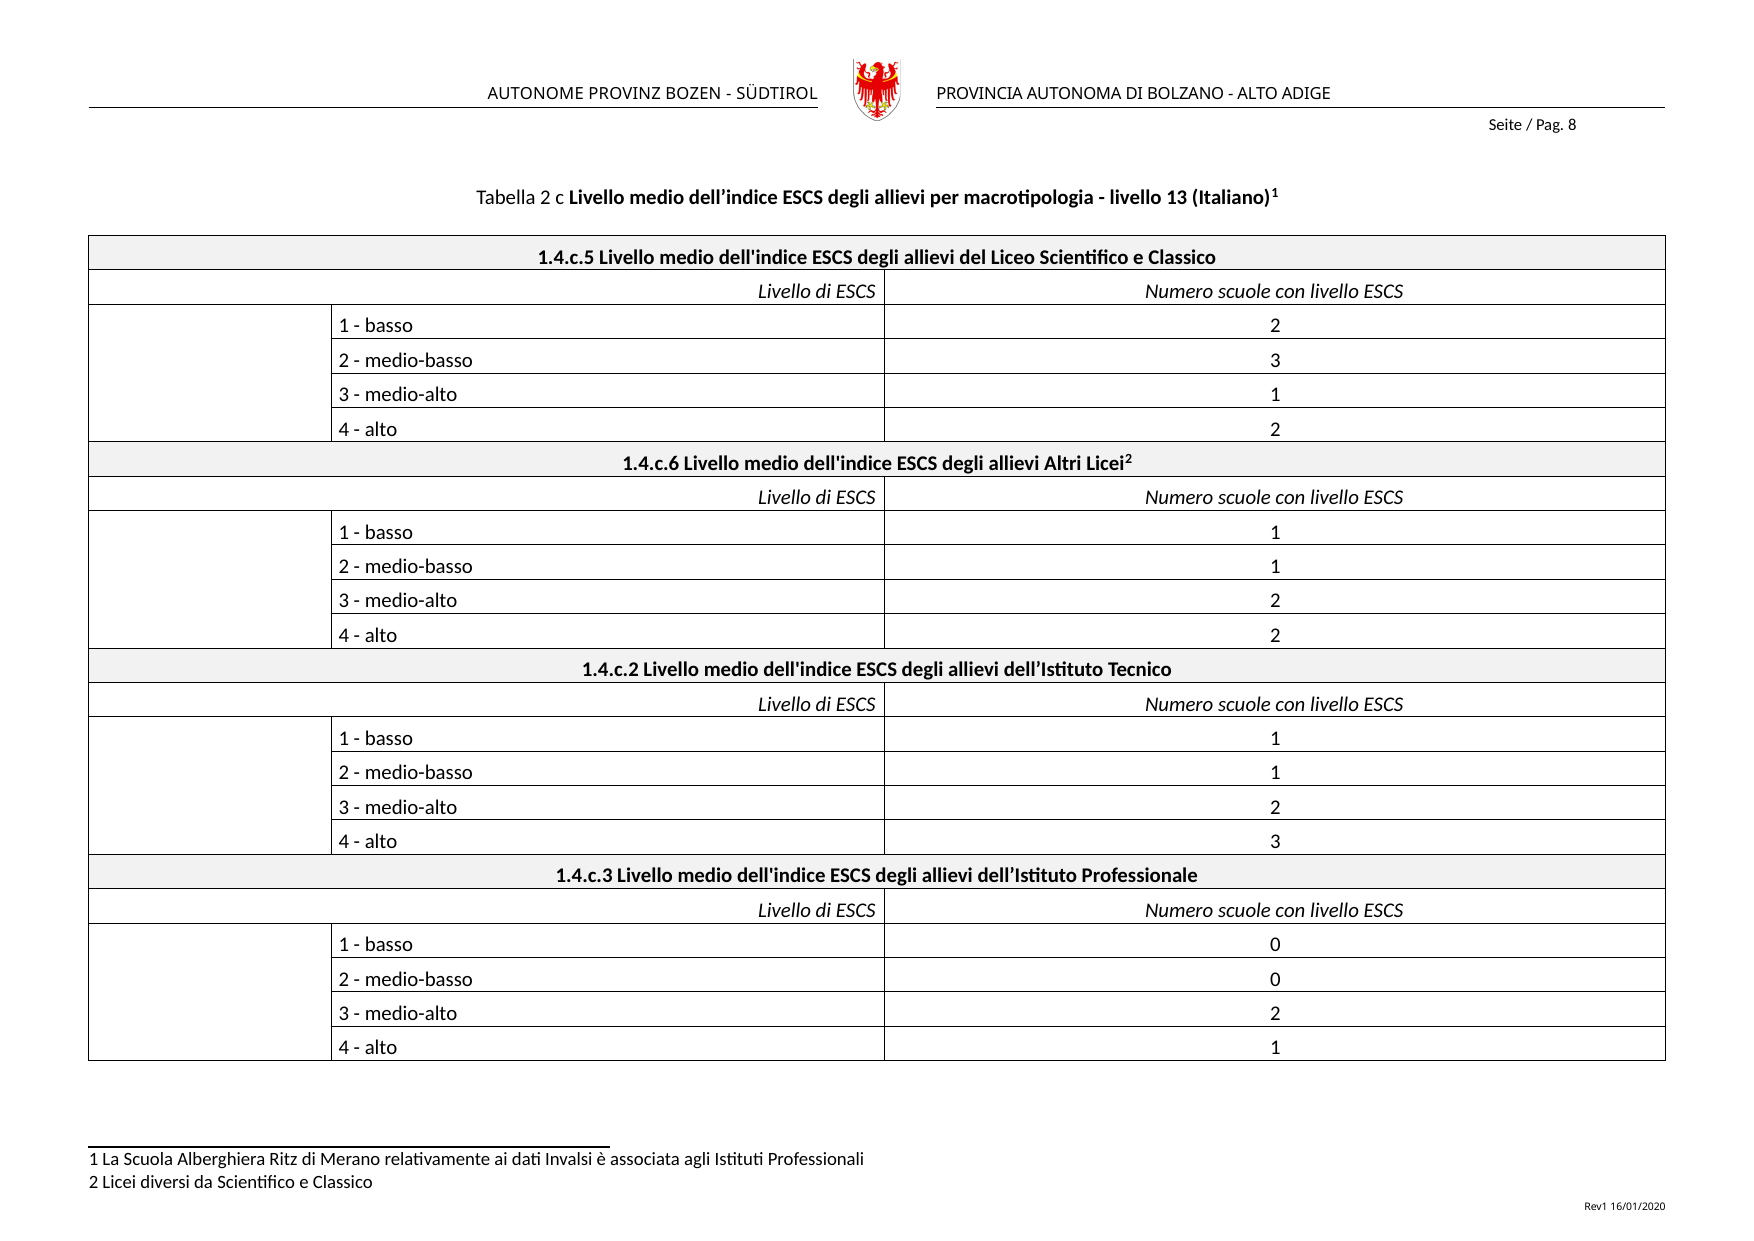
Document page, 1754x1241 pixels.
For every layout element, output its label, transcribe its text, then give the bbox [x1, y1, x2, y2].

table_cell 3 - medio-alto [332, 992, 884, 1026]
table_cell 1 - basso [332, 511, 884, 544]
table_cell Numero scuole con livello ESCS [885, 477, 1665, 510]
table_cell 1.4.c.3 Livello medio dell'indice ESCS degli allievi dell’Istituto Professionale [89, 855, 1665, 888]
table_cell 4 - alto [332, 820, 884, 854]
table_cell 2 [885, 614, 1665, 647]
table_cell 1 - basso [332, 717, 884, 751]
table_cell Livello di ESCS [89, 270, 884, 304]
table_header 1.4.c.5 Livello medio dell'indice ESCS degli allievi del Liceo Scientifico e Classico [89, 236, 1665, 269]
table_cell 0 [885, 958, 1665, 991]
table_cell Numero scuole con livello ESCS [885, 683, 1665, 716]
table_cell 3 [885, 820, 1665, 854]
table_cell 1 - basso [332, 305, 884, 338]
table_cell Numero scuole con livello ESCS [885, 889, 1665, 922]
table_cell 1 [885, 545, 1665, 579]
table_cell 2 [885, 992, 1665, 1026]
table_cell 1 [885, 717, 1665, 751]
table_cell 3 [885, 339, 1665, 372]
table_cell 3 - medio-alto [332, 786, 884, 819]
table_cell 4 - alto [332, 1027, 884, 1060]
table_cell Livello di ESCS [89, 889, 884, 922]
table_cell 2 - medio-basso [332, 958, 884, 991]
table_cell 4 - alto [332, 614, 884, 647]
text Tabella 2 c Livello medio dell’indice ESCS degli allievi per macrotipologia - livello 13 (Italiano) [88, 184, 1665, 209]
table_cell 3 - medio-alto [332, 374, 884, 407]
table_cell 1 [885, 752, 1665, 785]
table_cell 3 - medio-alto [332, 580, 884, 613]
table_cell 1 [885, 374, 1665, 407]
table_cell 1 [885, 511, 1665, 544]
table_cell 4 - alto [332, 408, 884, 441]
table_cell 2 - medio-basso [332, 752, 884, 785]
table_cell 1 [885, 1027, 1665, 1060]
table_cell [89, 305, 331, 441]
table_cell 0 [885, 924, 1665, 957]
table_cell 2 [885, 305, 1665, 338]
table_cell 2 [885, 580, 1665, 613]
table_cell Numero scuole con livello ESCS [885, 270, 1665, 304]
table_cell Livello di ESCS [89, 477, 884, 510]
text La Scuola Alberghiera Ritz di Merano relativamente ai dati Invalsi è associata agli Istituti Professionali [88, 1147, 1665, 1170]
table_cell 1.4.c.6 Livello medio dell'indice ESCS degli allievi Altri Licei [89, 442, 1665, 476]
table_cell [89, 511, 331, 647]
table_cell 2 [885, 408, 1665, 441]
table_cell 1.4.c.2 Livello medio dell'indice ESCS degli allievi dell’Istituto Tecnico [89, 649, 1665, 682]
table_cell [89, 924, 331, 1060]
table_cell Livello di ESCS [89, 683, 884, 716]
table_cell 2 [885, 786, 1665, 819]
table_cell 2 - medio-basso [332, 339, 884, 372]
table_cell 2 - medio-basso [332, 545, 884, 579]
table_cell 1 - basso [332, 924, 884, 957]
table_cell [89, 717, 331, 854]
